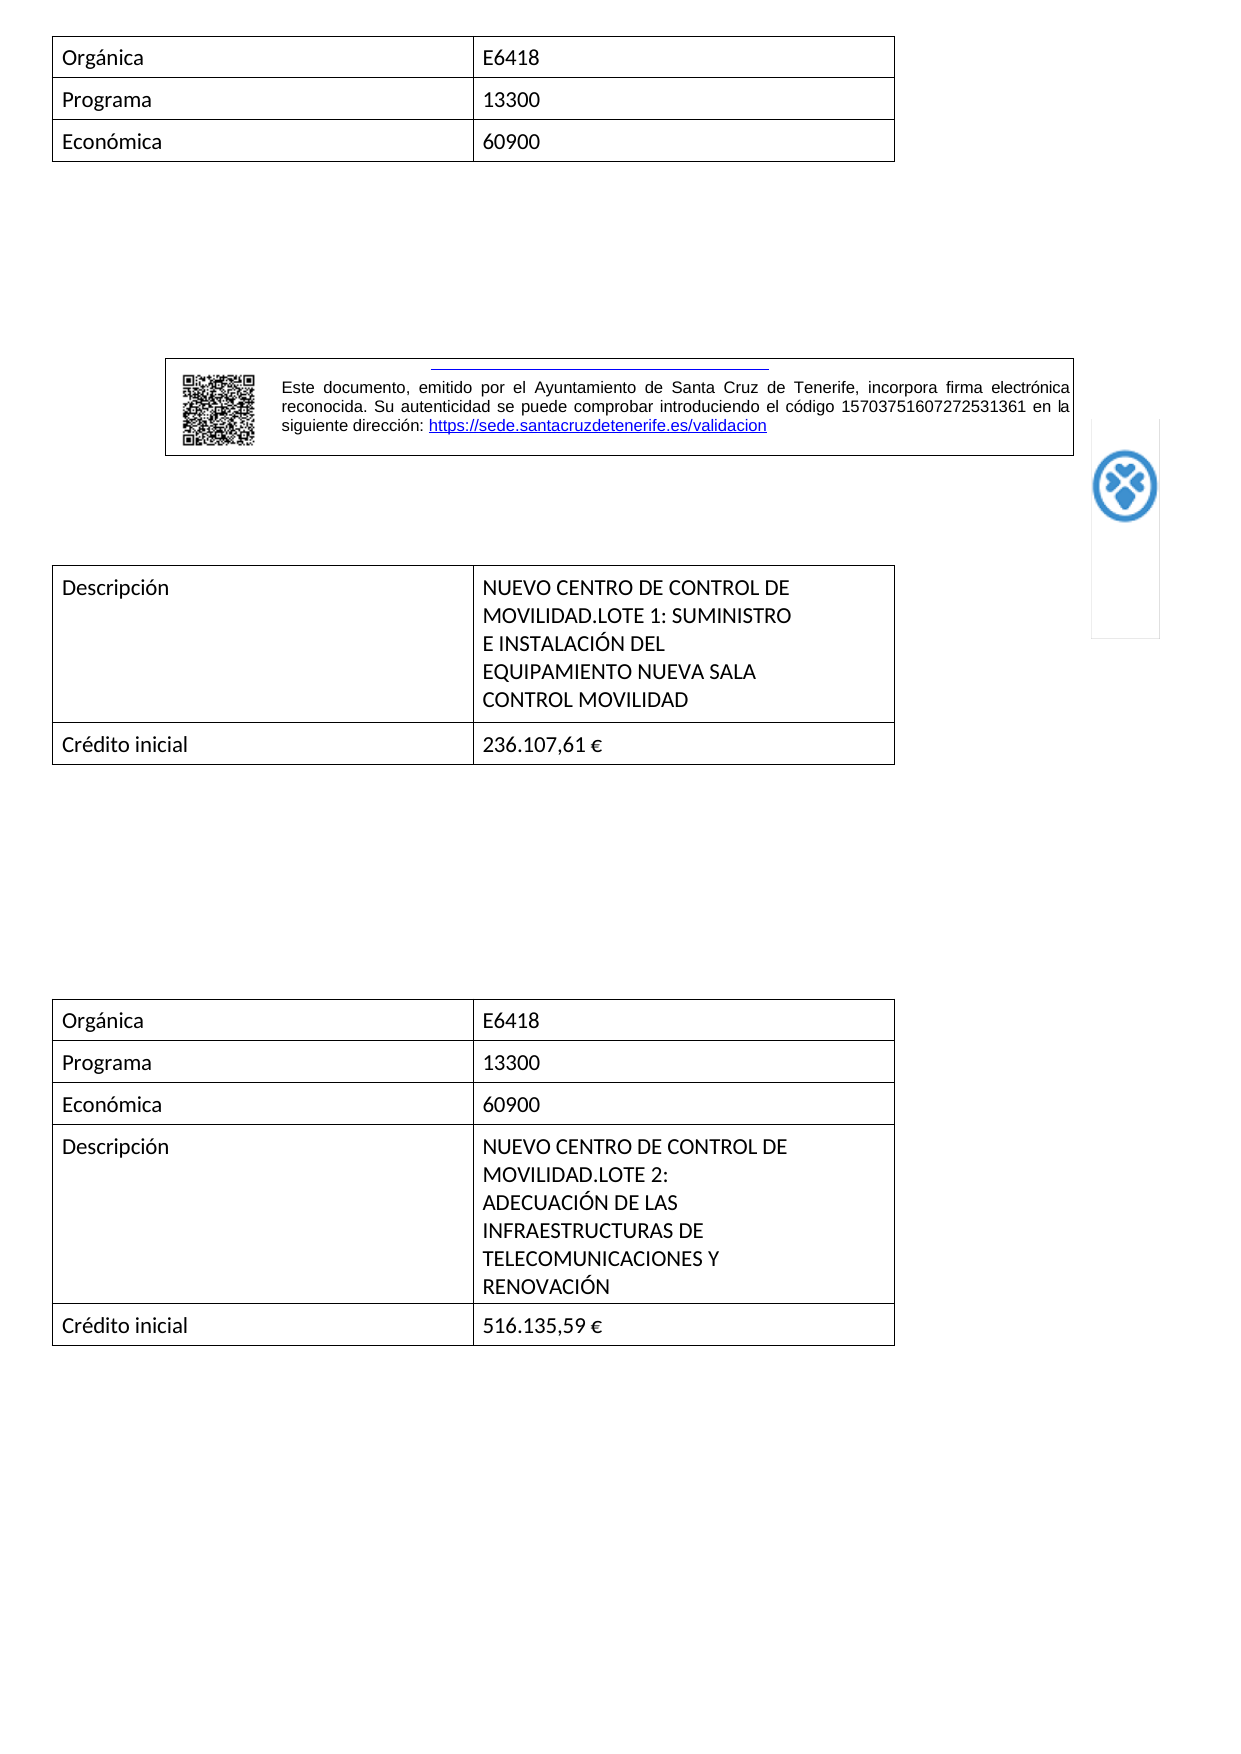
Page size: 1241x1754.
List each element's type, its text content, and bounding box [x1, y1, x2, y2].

table_cell Económica [53, 1083, 473, 1124]
table_cell Programa [53, 1041, 473, 1082]
table_header Descripción [53, 566, 473, 722]
table_cell Descripción [53, 1125, 473, 1303]
table_header Orgánica [53, 37, 473, 77]
table_cell 60900 [474, 120, 894, 161]
table_cell Crédito inicial [53, 1304, 473, 1345]
table_cell Programa [53, 78, 473, 119]
table_cell 236.107,61 € [474, 723, 894, 764]
table_header E6418 [474, 1000, 894, 1040]
table_cell NUEVO CENTRO DE CONTROL DE MOVILIDAD.LOTE 2: ADECUACIÓN DE LAS INFRAESTRUCTURAS DE TELECOMUNICACIONES Y RENOVACIÓN [474, 1125, 894, 1303]
table_header Orgánica [53, 1000, 473, 1040]
table_header NUEVO CENTRO DE CONTROL DE MOVILIDAD.LOTE 1: SUMINISTRO E INSTALACIÓN DEL EQUIPAMIENTO NUEVA SALA CONTROL MOVILIDAD [474, 566, 894, 722]
text 14/54 [1160, 436, 1188, 455]
table_cell 516.135,59 € [474, 1304, 894, 1345]
text Este documento, emitido por el Ayuntamiento de Santa Cruz de Tenerife, incorpora firma electrónica reconocida. Su autenticidad se puede comprobar introduciendo el código 15703751607272531361 en la siguiente dirección: https://sede.santacruzdetenerife.es/validacion [281, 378, 1071, 435]
table_cell 60900 [474, 1083, 894, 1124]
table_cell 13300 [474, 1041, 894, 1082]
table_cell Económica [53, 120, 473, 161]
table_cell 13300 [474, 78, 894, 119]
table_header E6418 [474, 37, 894, 77]
table_cell Crédito inicial [53, 723, 473, 764]
